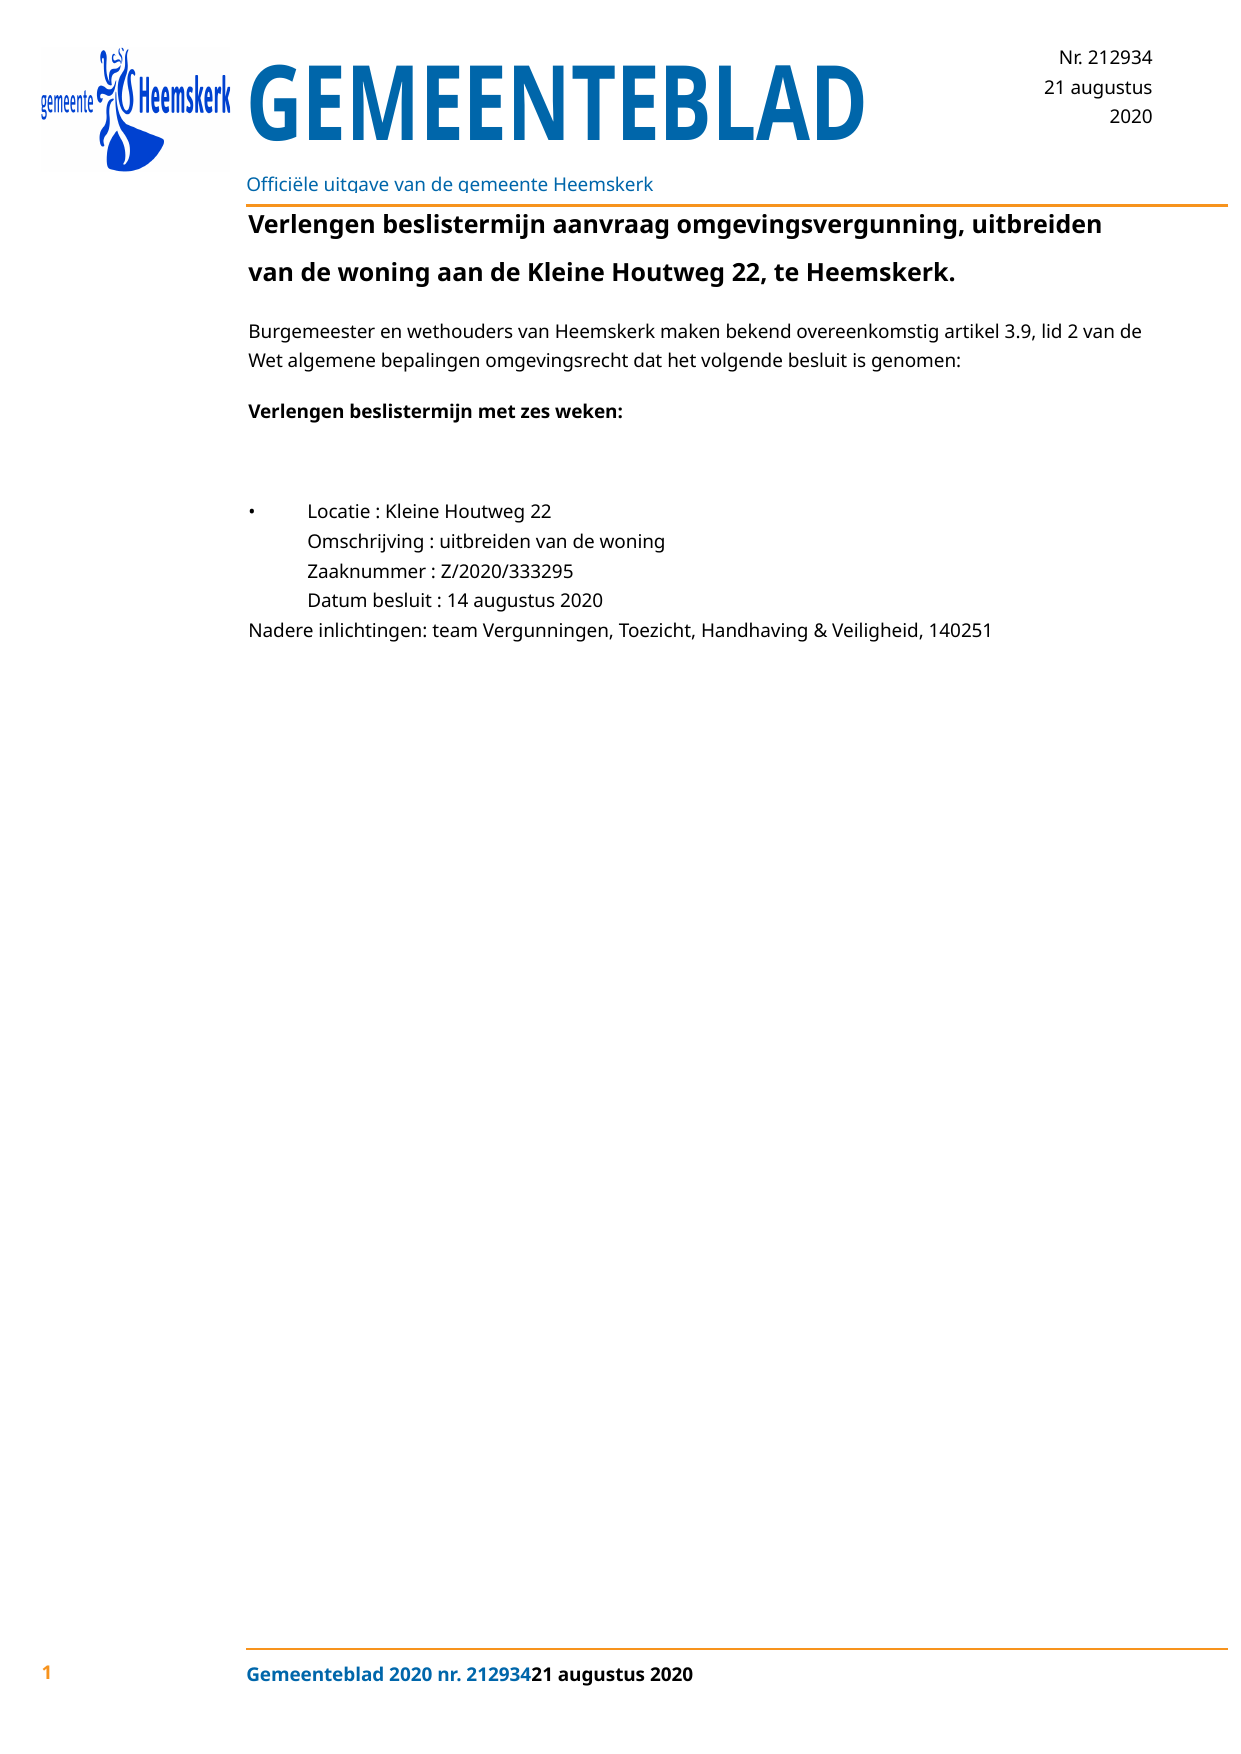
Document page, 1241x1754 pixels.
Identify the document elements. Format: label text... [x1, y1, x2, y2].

list Omschrijving : uitbreiden van de woning [248, 528, 1152, 554]
list Datum besluit : 14 augustus 2020 [248, 587, 1152, 613]
text Verlengen beslistermijn aanvraag omgevingsvergunning, uitbreiden van de woning aan de Kleine Houtweg 22, te Heemskerk. [248, 207, 1152, 288]
text Verlengen beslistermijn met zes weken: [248, 398, 1152, 424]
text Burgemeester en wethouders van Heemskerk maken bekend overeenkomstig artikel 3.9, lid 2 van de Wet algemene bepalingen omgevingsrecht dat het volgende besluit is genomen: [248, 318, 1152, 373]
list Zaaknummer : Z/2020/333295 [248, 558, 1152, 584]
picture [41, 47, 231, 172]
list Locatie : Kleine Houtweg 22 [248, 499, 1152, 524]
text Nadere inlichtingen: team Vergunningen, Toezicht, Handhaving & Veiligheid, 140251 [248, 617, 1152, 643]
